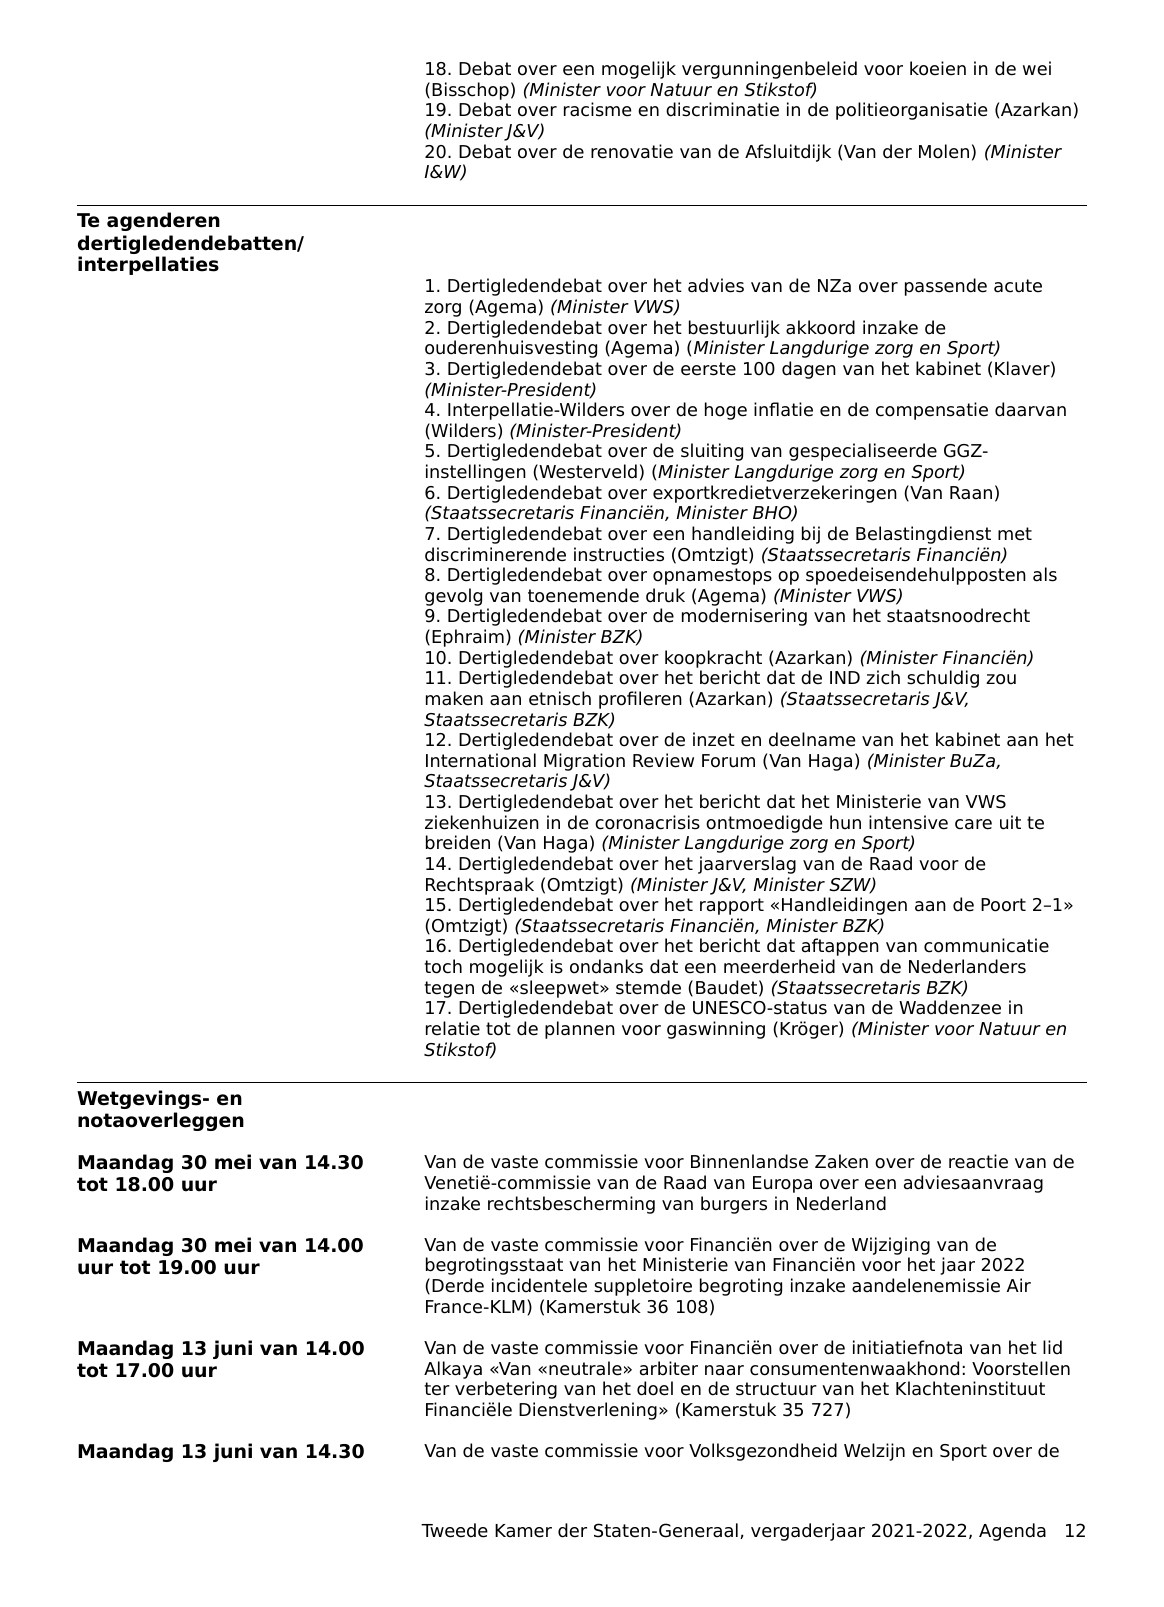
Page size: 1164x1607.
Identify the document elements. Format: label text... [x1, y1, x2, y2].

table_cell [418, 1132, 1087, 1152]
table_cell Maandag 30 mei van 14.00 uur tot 19.00 uur [77, 1235, 401, 1317]
table_cell [77, 936, 401, 998]
table_cell [77, 730, 401, 792]
table_cell [401, 1152, 418, 1214]
table_cell 15. Dertigledendebat over het rapport «Handleidingen aan de Poort 2–1» (Omtzigt) (Staatssecretaris Financiën, Minister BZK) [418, 895, 1087, 936]
table_cell 5. Dertigledendebat over de sluiting van gespecialiseerde GGZ-instellingen (Westerveld) (Minister Langdurige zorg en Sport) [418, 441, 1087, 483]
table_cell 1. Dertigledendebat over het advies van de NZa over passende acute zorg (Agema) (Minister VWS) [418, 276, 1087, 318]
table_cell [77, 1214, 401, 1235]
table_cell Van de vaste commissie voor Binnenlandse Zaken over de reactie van de Venetië-commissie van de Raad van Europa over een adviesaanvraag inzake rechtsbescherming van burgers in Nederland [418, 1152, 1087, 1214]
table_cell [418, 1420, 1087, 1441]
table_cell 18. Debat over een mogelijk vergunningenbeleid voor koeien in de wei (Bisschop) (Minister voor Natuur en Stikstof) [418, 59, 1087, 100]
table_cell [77, 854, 401, 895]
table_cell 13. Dertigledendebat over het bericht dat het Ministerie van VWS ziekenhuizen in de coronacrisis ontmoedigde hun intensive care uit te breiden (Van Haga) (Minister Langdurige zorg en Sport) [418, 792, 1087, 854]
table_cell [77, 668, 401, 730]
table_cell 6. Dertigledendebat over exportkredietverzekeringen (Van Raan) (Staatssecretaris Financiën, Minister BHO) [418, 483, 1087, 524]
table_cell 17. Dertigledendebat over de UNESCO-status van de Waddenzee in relatie tot de plannen voor gaswinning (Kröger) (Minister voor Natuur en Stikstof) [418, 998, 1087, 1060]
table_cell [401, 668, 418, 730]
table_cell [401, 318, 418, 359]
table_cell 8. Dertigledendebat over opnamestops op spoedeisendehulpposten als gevolg van toenemende druk (Agema) (Minister VWS) [418, 565, 1087, 606]
table_cell Maandag 30 mei van 14.30 tot 18.00 uur [77, 1152, 401, 1214]
table_cell 20. Debat over de renovatie van de Afsluitdijk (Van der Molen) (Minister I&W) [418, 142, 1087, 183]
table_cell 14. Dertigledendebat over het jaarverslag van de Raad voor de Rechtspraak (Omtzigt) (Minister J&V, Minister SZW) [418, 854, 1087, 895]
table_cell [401, 792, 418, 854]
table_cell [77, 1420, 401, 1441]
table_cell [418, 1317, 1087, 1338]
table_cell [77, 276, 401, 318]
table_cell [401, 1317, 418, 1338]
table_cell [77, 359, 401, 400]
table_cell [77, 100, 401, 142]
table_cell [401, 524, 418, 565]
table_header Wetgevings- en notaoverleggen [77, 1083, 401, 1132]
table_cell [77, 318, 401, 359]
table_cell [401, 483, 418, 524]
table_cell [77, 1132, 401, 1152]
table_cell [401, 400, 418, 441]
table_cell [401, 1214, 418, 1235]
table_cell [77, 142, 401, 183]
table_cell [401, 1441, 418, 1463]
table_cell [77, 648, 401, 668]
table_cell [401, 1235, 418, 1317]
table_cell 12. Dertigledendebat over de inzet en deelname van het kabinet aan het International Migration Review Forum (Van Haga) (Minister BuZa, Staatssecretaris J&V) [418, 730, 1087, 792]
table_cell [401, 59, 418, 100]
table_cell Van de vaste commissie voor Volksgezondheid Welzijn en Sport over de [418, 1441, 1087, 1463]
table_cell [77, 792, 401, 854]
table_header [418, 1083, 1087, 1132]
table_cell [401, 998, 418, 1060]
table_cell [401, 359, 418, 400]
table_cell Van de vaste commissie voor Financiën over de initiatiefnota van het lid Alkaya «Van «neutrale» arbiter naar consumentenwaakhond: Voorstellen ter verbetering van het doel en de structuur van het Klachteninstituut Financiële Dienstverlening» (Kamerstuk 35 727) [418, 1338, 1087, 1420]
table_cell [401, 1420, 418, 1441]
table_cell [77, 606, 401, 648]
table_cell [401, 100, 418, 142]
table_header [418, 206, 1087, 276]
table_cell 9. Dertigledendebat over de modernisering van het staatsnoodrecht (Ephraim) (Minister BZK) [418, 606, 1087, 648]
table_cell [401, 441, 418, 483]
table_cell [401, 565, 418, 606]
table_cell [77, 59, 401, 100]
table_cell Maandag 13 juni van 14.00 tot 17.00 uur [77, 1338, 401, 1420]
table_header [401, 1083, 418, 1132]
table_cell 10. Dertigledendebat over koopkracht (Azarkan) (Minister Financiën) [418, 648, 1087, 668]
table_cell [401, 895, 418, 936]
table_header Te agenderen dertigledendebatten/ interpellaties [77, 206, 401, 276]
table_cell [401, 648, 418, 668]
table_cell [401, 1132, 418, 1152]
table_cell [401, 936, 418, 998]
table_cell [77, 524, 401, 565]
table_cell Maandag 13 juni van 14.30 [77, 1441, 401, 1463]
table_cell 2. Dertigledendebat over het bestuurlijk akkoord inzake de ouderenhuisvesting (Agema) (Minister Langdurige zorg en Sport) [418, 318, 1087, 359]
table_cell [401, 730, 418, 792]
table_cell [77, 483, 401, 524]
table_cell [77, 998, 401, 1060]
table_cell [401, 606, 418, 648]
table_cell [401, 854, 418, 895]
table_header [401, 206, 418, 276]
table_cell Van de vaste commissie voor Financiën over de Wijziging van de begrotingsstaat van het Ministerie van Financiën voor het jaar 2022 (Derde incidentele suppletoire begroting inzake aandelenemissie Air France-KLM) (Kamerstuk 36 108) [418, 1235, 1087, 1317]
table_cell [401, 142, 418, 183]
table_cell [401, 1338, 418, 1420]
table_cell 4. Interpellatie-Wilders over de hoge inflatie en de compensatie daarvan (Wilders) (Minister-President) [418, 400, 1087, 441]
table_cell [77, 400, 401, 441]
table_cell 3. Dertigledendebat over de eerste 100 dagen van het kabinet (Klaver) (Minister-President) [418, 359, 1087, 400]
table_cell 19. Debat over racisme en discriminatie in de politieorganisatie (Azarkan) (Minister J&V) [418, 100, 1087, 142]
table_cell [77, 895, 401, 936]
table_cell 16. Dertigledendebat over het bericht dat aftappen van communicatie toch mogelijk is ondanks dat een meerderheid van de Nederlanders tegen de «sleepwet» stemde (Baudet) (Staatssecretaris BZK) [418, 936, 1087, 998]
table_cell 11. Dertigledendebat over het bericht dat de IND zich schuldig zou maken aan etnisch profileren (Azarkan) (Staatssecretaris J&V, Staatssecretaris BZK) [418, 668, 1087, 730]
table_cell [401, 276, 418, 318]
table_cell [77, 441, 401, 483]
table_cell [77, 1317, 401, 1338]
table_cell [418, 1214, 1087, 1235]
table_cell [77, 565, 401, 606]
table_cell 7. Dertigledendebat over een handleiding bij de Belastingdienst met discriminerende instructies (Omtzigt) (Staatssecretaris Financiën) [418, 524, 1087, 565]
